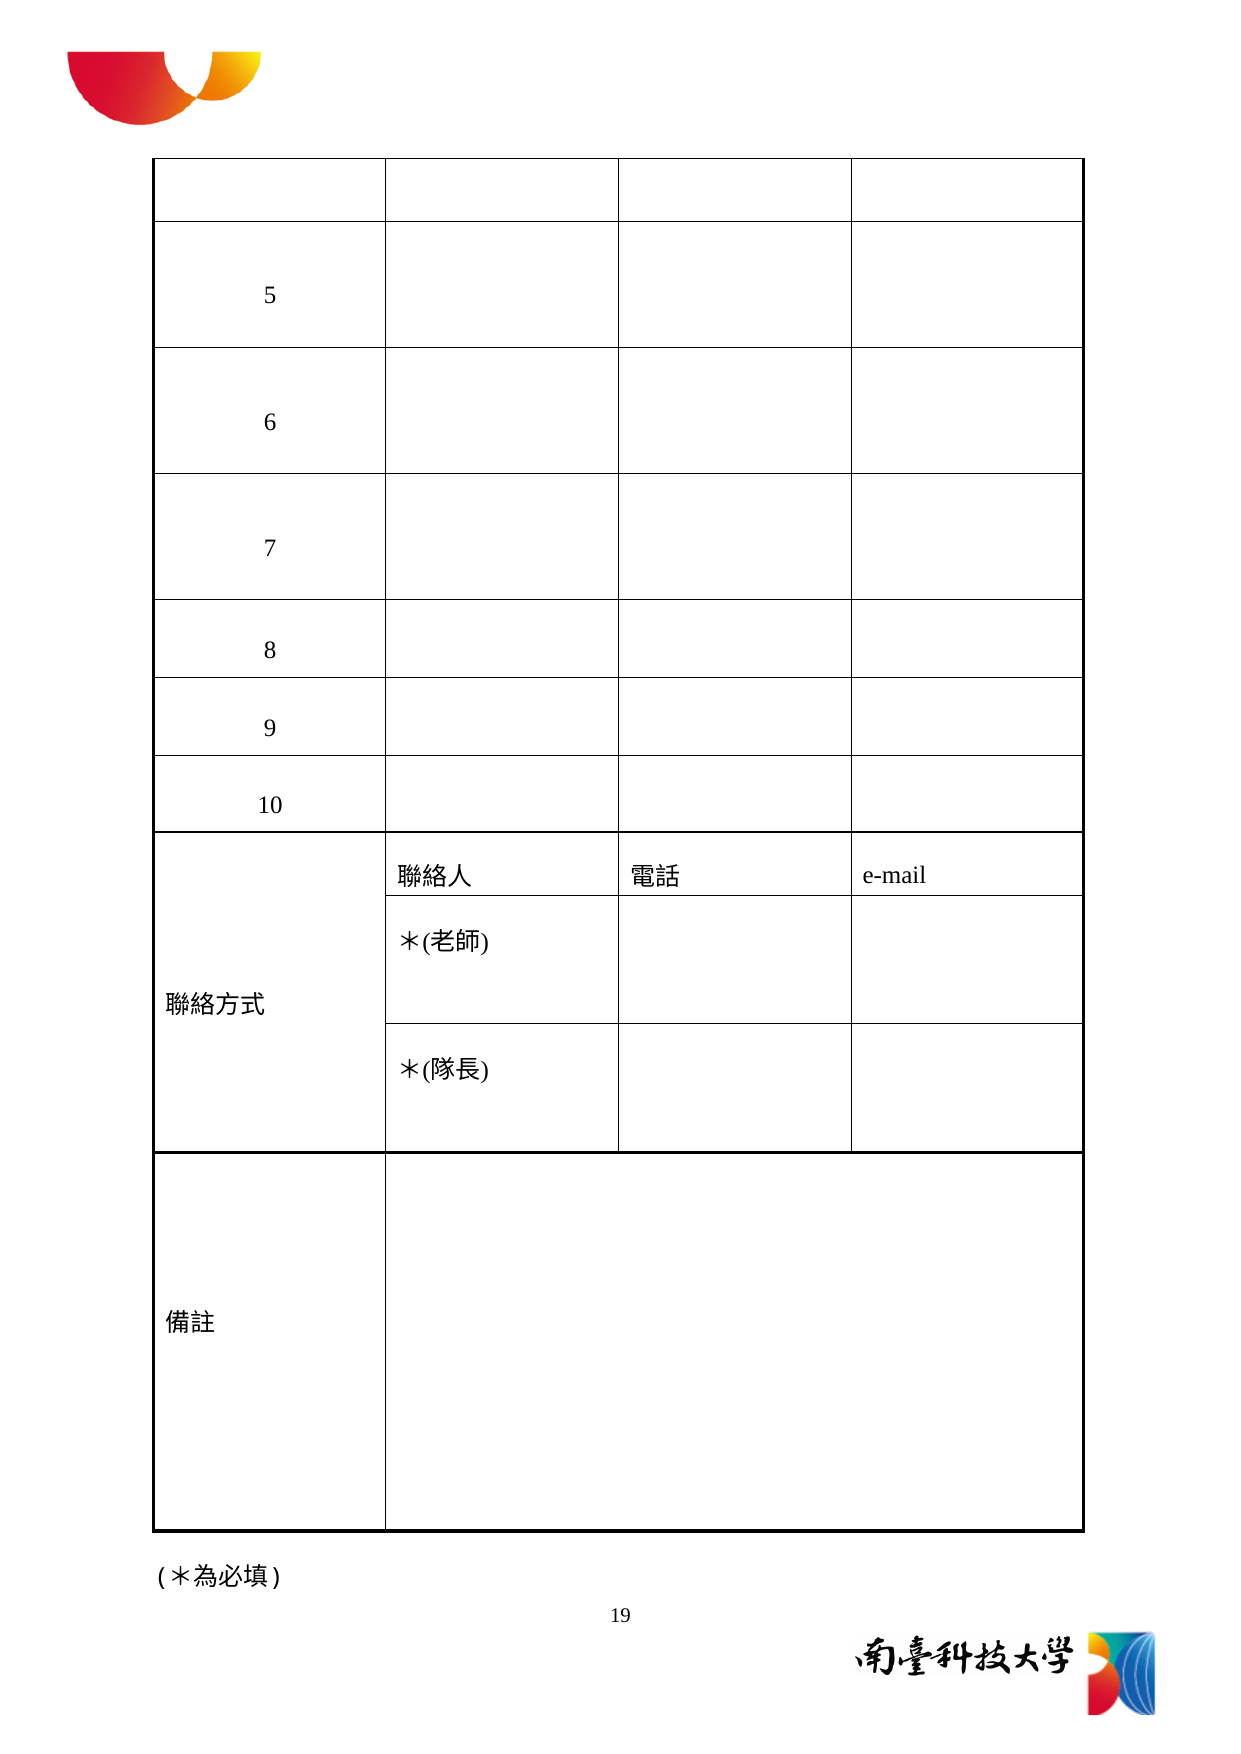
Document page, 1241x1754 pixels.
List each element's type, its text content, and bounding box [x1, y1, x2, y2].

table_cell [852, 348, 1082, 473]
table_cell [852, 756, 1082, 831]
table_cell [852, 474, 1082, 599]
table_cell [386, 474, 618, 599]
table_cell 5 [155, 222, 385, 347]
table_cell [619, 474, 851, 599]
table_cell [619, 1024, 851, 1151]
table_cell [386, 348, 618, 473]
table_cell 9 [155, 678, 385, 755]
table_cell [619, 159, 851, 221]
table_cell [386, 159, 618, 221]
table_cell [852, 1024, 1082, 1151]
table_cell 聯絡方式 [155, 833, 385, 1151]
table_cell [852, 222, 1082, 347]
table_cell e-mail [852, 833, 1082, 895]
table_cell [386, 600, 618, 677]
table_cell [619, 896, 851, 1023]
table_cell 6 [155, 348, 385, 473]
table_cell 電話 [619, 833, 851, 895]
table_cell 7 [155, 474, 385, 599]
table_cell [619, 348, 851, 473]
table_cell 備註 [155, 1154, 385, 1529]
table_cell ＊(老師) [386, 896, 618, 1023]
table_cell [386, 678, 618, 755]
table_cell 10 [155, 756, 385, 831]
table_cell [386, 222, 618, 347]
table_cell 聯絡人 [386, 833, 618, 895]
text (＊為必填) [153, 1532, 1087, 1595]
table_cell [386, 1154, 1082, 1529]
table_cell [852, 678, 1082, 755]
table_cell [619, 756, 851, 831]
table_cell [852, 159, 1082, 221]
table_cell [619, 600, 851, 677]
table_cell [619, 222, 851, 347]
table_cell [852, 600, 1082, 677]
table_cell [386, 756, 618, 831]
table_cell 8 [155, 600, 385, 677]
table_cell [852, 896, 1082, 1023]
table_cell [619, 678, 851, 755]
table_cell ＊(隊長) [386, 1024, 618, 1151]
table_cell [155, 159, 385, 221]
